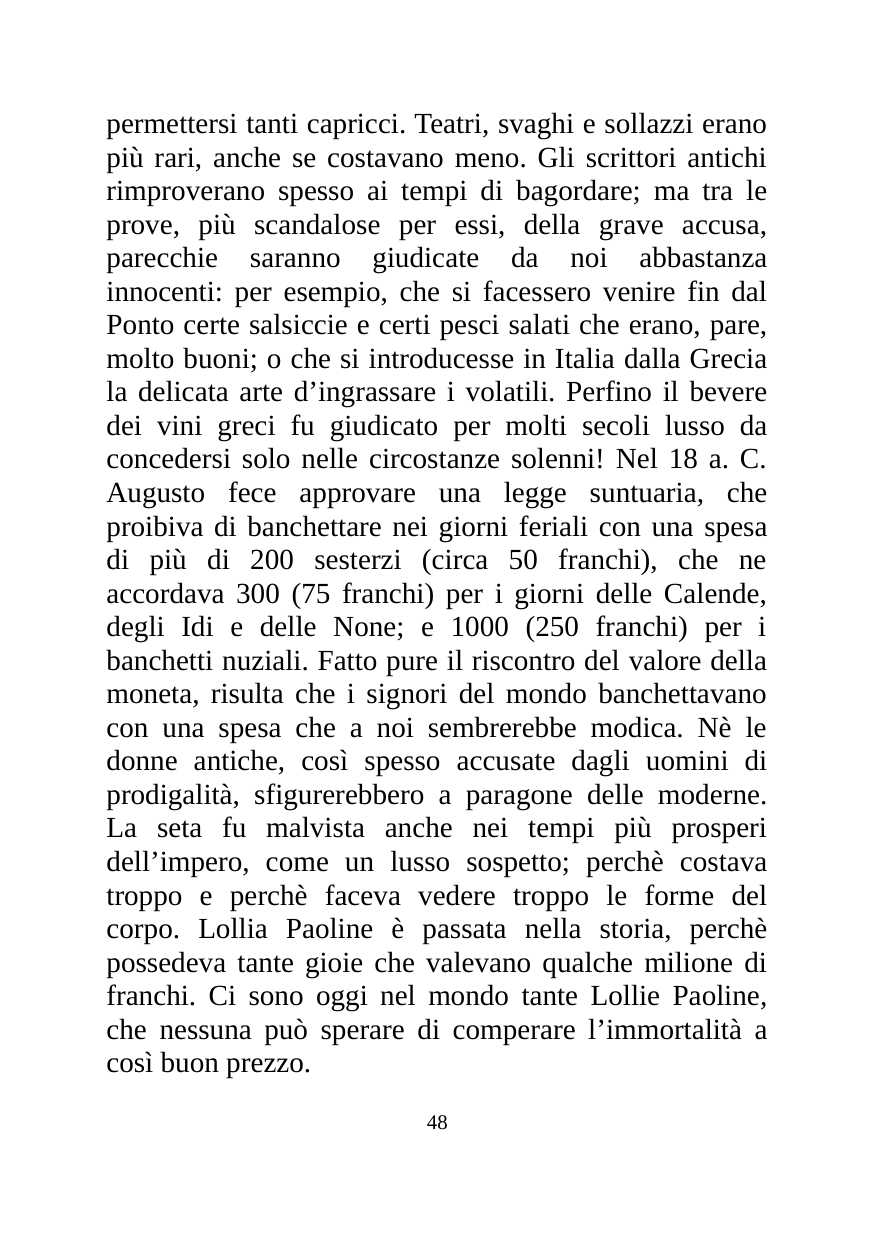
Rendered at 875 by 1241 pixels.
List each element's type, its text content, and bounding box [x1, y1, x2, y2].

text permettersi tanti capricci. Teatri, svaghi e sollazzi erano più rari, anche se costavano meno. Gli scrittori antichi rimproverano spesso ai tempi di bagordare; ma tra le prove, più scandalose per essi, della grave accusa, parecchie saranno giudicate da noi abbastanza innocenti: per esempio, che si facessero venire fin dal Ponto certe salsiccie e certi pesci salati che erano, pare, molto buoni; o che si introducesse in Italia dalla Grecia la delicata arte d’ingrassare i volatili. Perfino il bevere dei vini greci fu giudicato per molti secoli lusso da concedersi solo nelle circostanze solenni! Nel 18 a. C. Augusto fece approvare una legge suntuaria, che proibiva di banchettare nei giorni feriali con una spesa di più di 200 sesterzi (circa 50 franchi), che ne accordava 300 (75 franchi) per i giorni delle Calende, degli Idi e delle None; e 1000 (250 franchi) per i banchetti nuziali. Fatto pure il riscontro del valore della moneta, risulta che i signori del mondo banchettavano con una spesa che a noi sembrerebbe modica. Nè le donne antiche, così spesso accusate dagli uomini di prodigalità, sfigurerebbero a paragone delle moderne. La seta fu malvista anche nei tempi più prosperi dell’impero, come un lusso sospetto; perchè costava troppo e perchè faceva vedere troppo le forme del corpo. Lollia Paoline è passata nella storia, perchè possedeva tante gioie che valevano qualche milione di franchi. Ci sono oggi nel mondo tante Lollie Paoline, che nessuna può sperare di comperare l’immortalità a così buon prezzo. [106, 106, 768, 1079]
